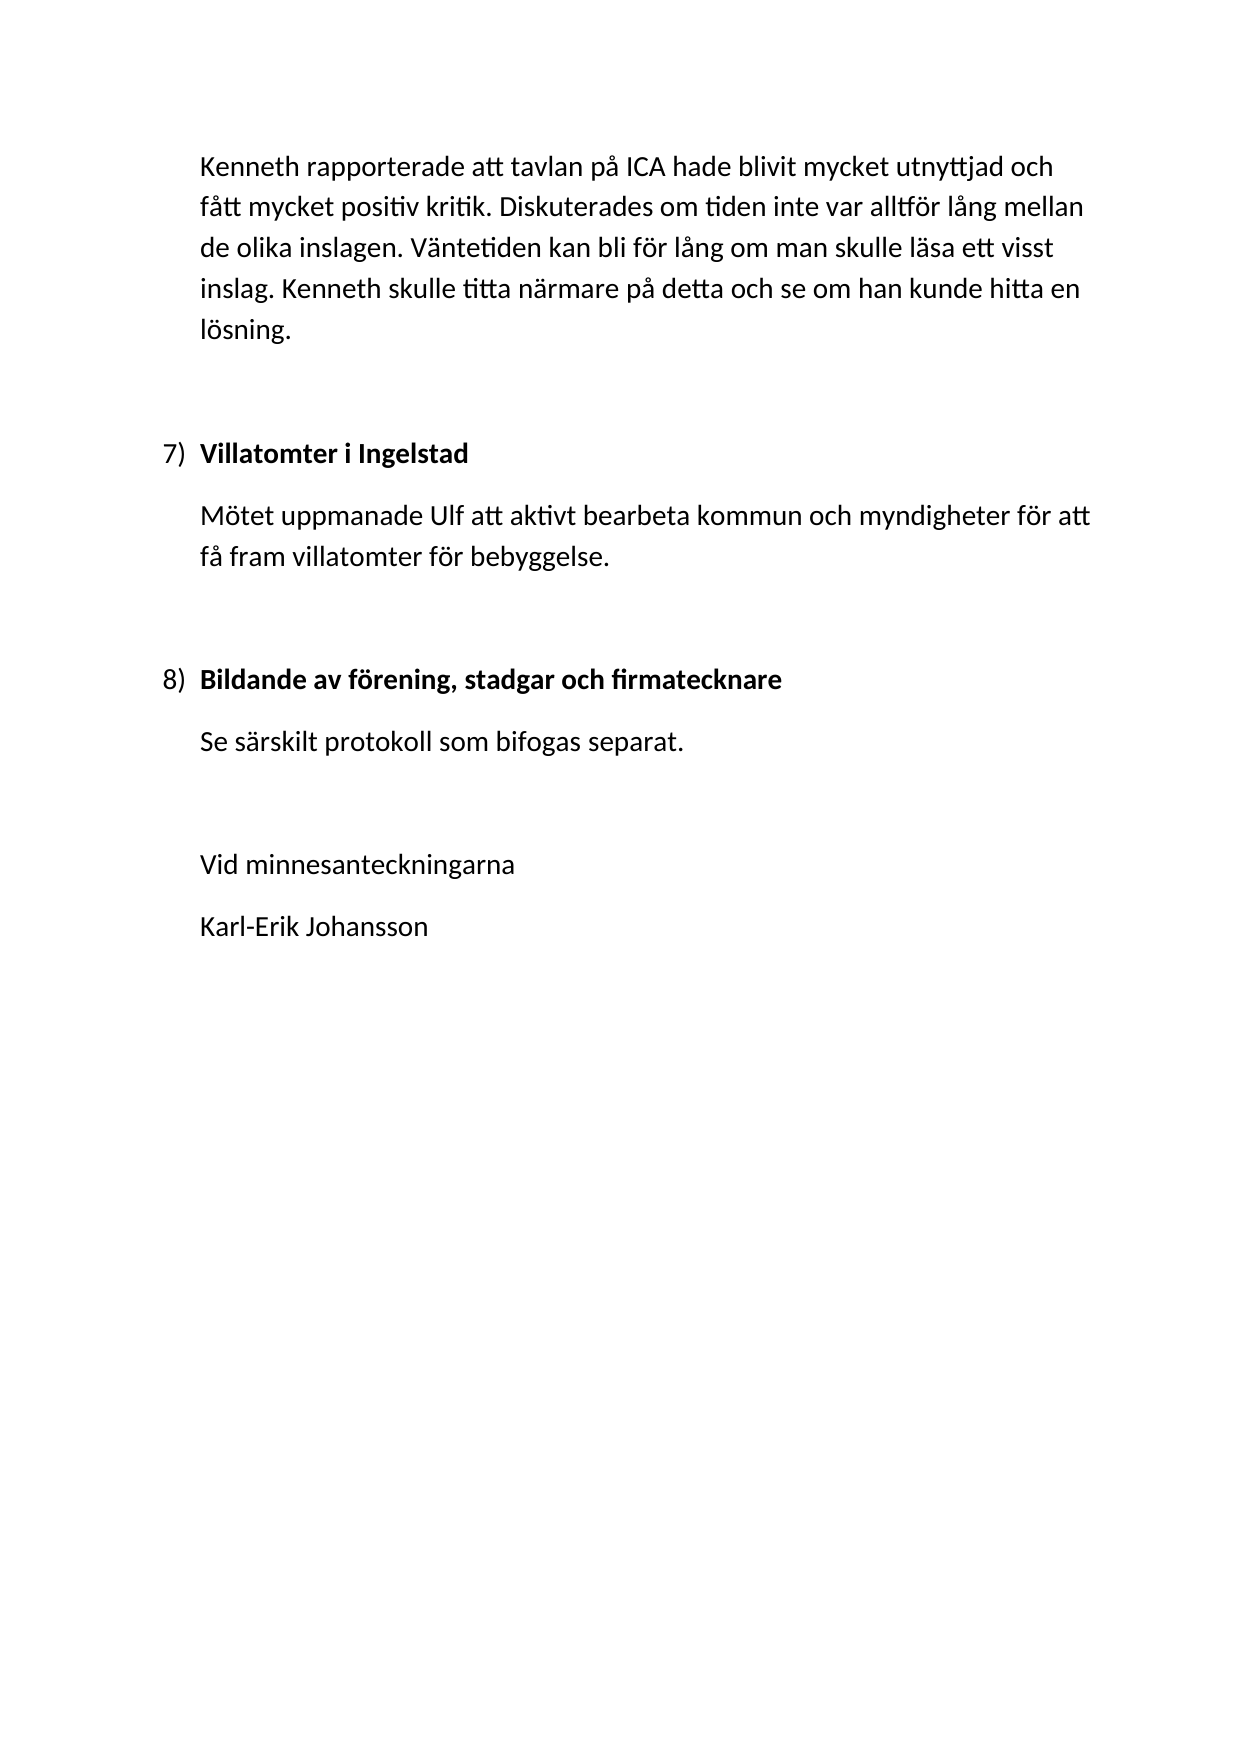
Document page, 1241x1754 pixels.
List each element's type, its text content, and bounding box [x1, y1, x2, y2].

list Villatomter i Ingelstad [162, 435, 1093, 471]
text Kenneth rapporterade att tavlan på ICA hade blivit mycket utnyttjad och fått mycket positiv kritik. Diskuterades om tiden inte var alltför lång mellan de olika inslagen. Väntetiden kan bli för lång om man skulle läsa ett visst inslag. Kenneth skulle titta närmare på detta och se om han kunde hitta en lösning. [200, 148, 1093, 347]
list Bildande av förening, stadgar och firmatecknare [162, 661, 1093, 697]
text Karl-Erik Johansson [148, 908, 1093, 944]
text Vid minnesanteckningarna [148, 846, 1093, 882]
text Mötet uppmanade Ulf att aktivt bearbeta kommun och myndigheter för att få fram villatomter för bebyggelse. [200, 497, 1093, 573]
text Se särskilt protokoll som bifogas separat. [148, 723, 1093, 758]
